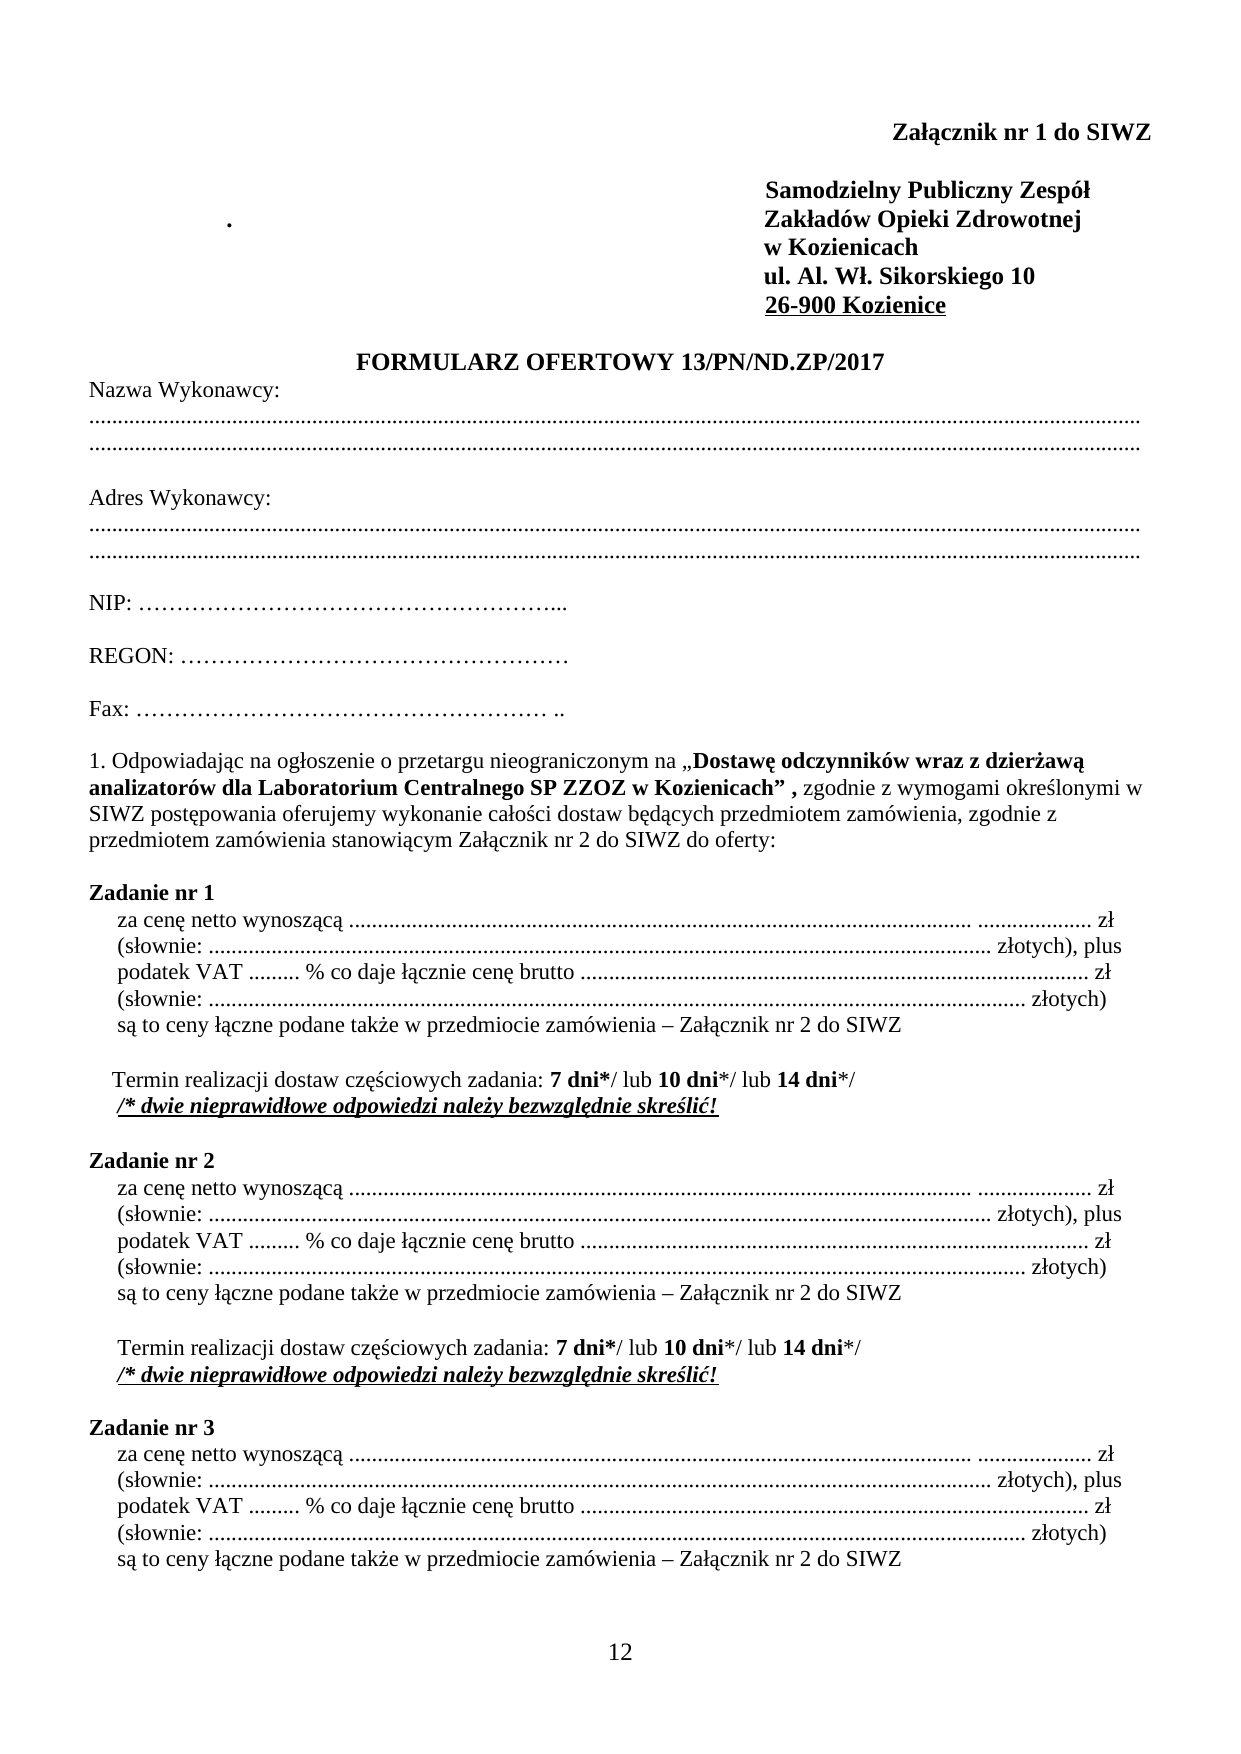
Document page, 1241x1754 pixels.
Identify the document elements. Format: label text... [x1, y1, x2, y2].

text Fax: ……………………………………………… .. [89, 695, 1152, 721]
text są to ceny łączne podane także w przedmiocie zamówienia – Załącznik nr 2 do SIWZ [89, 1545, 1152, 1572]
text Samodzielny Publiczny Zespół [89, 146, 1152, 204]
subtitle FORMULARZ OFERTOWY 13/PN/ND.ZP/2017 [89, 347, 1152, 376]
text Adres Wykonawcy: [89, 484, 1152, 510]
text podatek VAT ......... % co daje łącznie cenę brutto ......................................................................................... zł [89, 958, 1152, 985]
text REGON: …………………………………………… [89, 642, 1152, 668]
text Zadanie nr 3 [89, 1413, 1152, 1440]
text NIP: ………………………………………………... [89, 589, 1152, 616]
text Nazwa Wykonawcy: [89, 376, 1152, 402]
text . Zakładów Opieki Zdrowotnej [89, 204, 1152, 232]
text ........................................................................................................................................................................................ [89, 429, 1152, 455]
text Termin realizacji dostaw częściowych zadania: 7 dni*/ lub 10 dni*/ lub 14 dni*/ [89, 1066, 1152, 1092]
text (słownie: ............................................................................................................................................... złotych) [89, 1519, 1152, 1545]
text (słownie: ......................................................................................................................................... złotych), plus [89, 932, 1152, 958]
text ul. Al. Wł. Sikorskiego 10 [89, 261, 1152, 290]
text ........................................................................................................................................................................................ [89, 510, 1152, 537]
text Termin realizacji dostaw częściowych zadania: 7 dni*/ lub 10 dni*/ lub 14 dni*/ [89, 1334, 1152, 1361]
text w Kozienicach [89, 232, 1152, 261]
text (słownie: ......................................................................................................................................... złotych), plus [89, 1200, 1152, 1227]
text (słownie: ............................................................................................................................................... złotych) [89, 985, 1152, 1011]
subtitle Załącznik nr 1 do SIWZ [89, 117, 1152, 146]
text /* dwie nieprawidłowe odpowiedzi należy bezwzględnie skreślić! [89, 1361, 1152, 1387]
text (słownie: ............................................................................................................................................... złotych) [89, 1253, 1152, 1279]
text /* dwie nieprawidłowe odpowiedzi należy bezwzględnie skreślić! [89, 1092, 1152, 1119]
text ........................................................................................................................................................................................ [89, 402, 1152, 429]
text za cenę netto wynoszącą ............................................................................................................. .................... zł [89, 1174, 1152, 1200]
text podatek VAT ......... % co daje łącznie cenę brutto ......................................................................................... zł [89, 1493, 1152, 1519]
text (słownie: ......................................................................................................................................... złotych), plus [89, 1466, 1152, 1493]
text Zadanie nr 2 [89, 1148, 1152, 1174]
text są to ceny łączne podane także w przedmiocie zamówienia – Załącznik nr 2 do SIWZ [89, 1011, 1152, 1037]
text za cenę netto wynoszącą ............................................................................................................. .................... zł [89, 1440, 1152, 1466]
text za cenę netto wynoszącą ............................................................................................................. .................... zł [89, 906, 1152, 932]
text Zadanie nr 1 [89, 879, 1152, 906]
text 1. Odpowiadając na ogłoszenie o przetargu nieograniczonym na „Dostawę odczynników wraz z dzierżawą analizatorów dla Laboratorium Centralnego SP ZZOZ w Kozienicach” , zgodnie z wymogami określonymi w SIWZ postępowania oferujemy wykonanie całości dostaw będących przedmiotem zamówienia, zgodnie z przedmiotem zamówienia stanowiącym Załącznik nr 2 do SIWZ do oferty: [89, 747, 1152, 853]
text są to ceny łączne podane także w przedmiocie zamówienia – Załącznik nr 2 do SIWZ [89, 1279, 1152, 1306]
text 26-900 Kozienice [89, 290, 1152, 319]
text podatek VAT ......... % co daje łącznie cenę brutto ......................................................................................... zł [89, 1227, 1152, 1253]
text ........................................................................................................................................................................................ [89, 537, 1152, 563]
